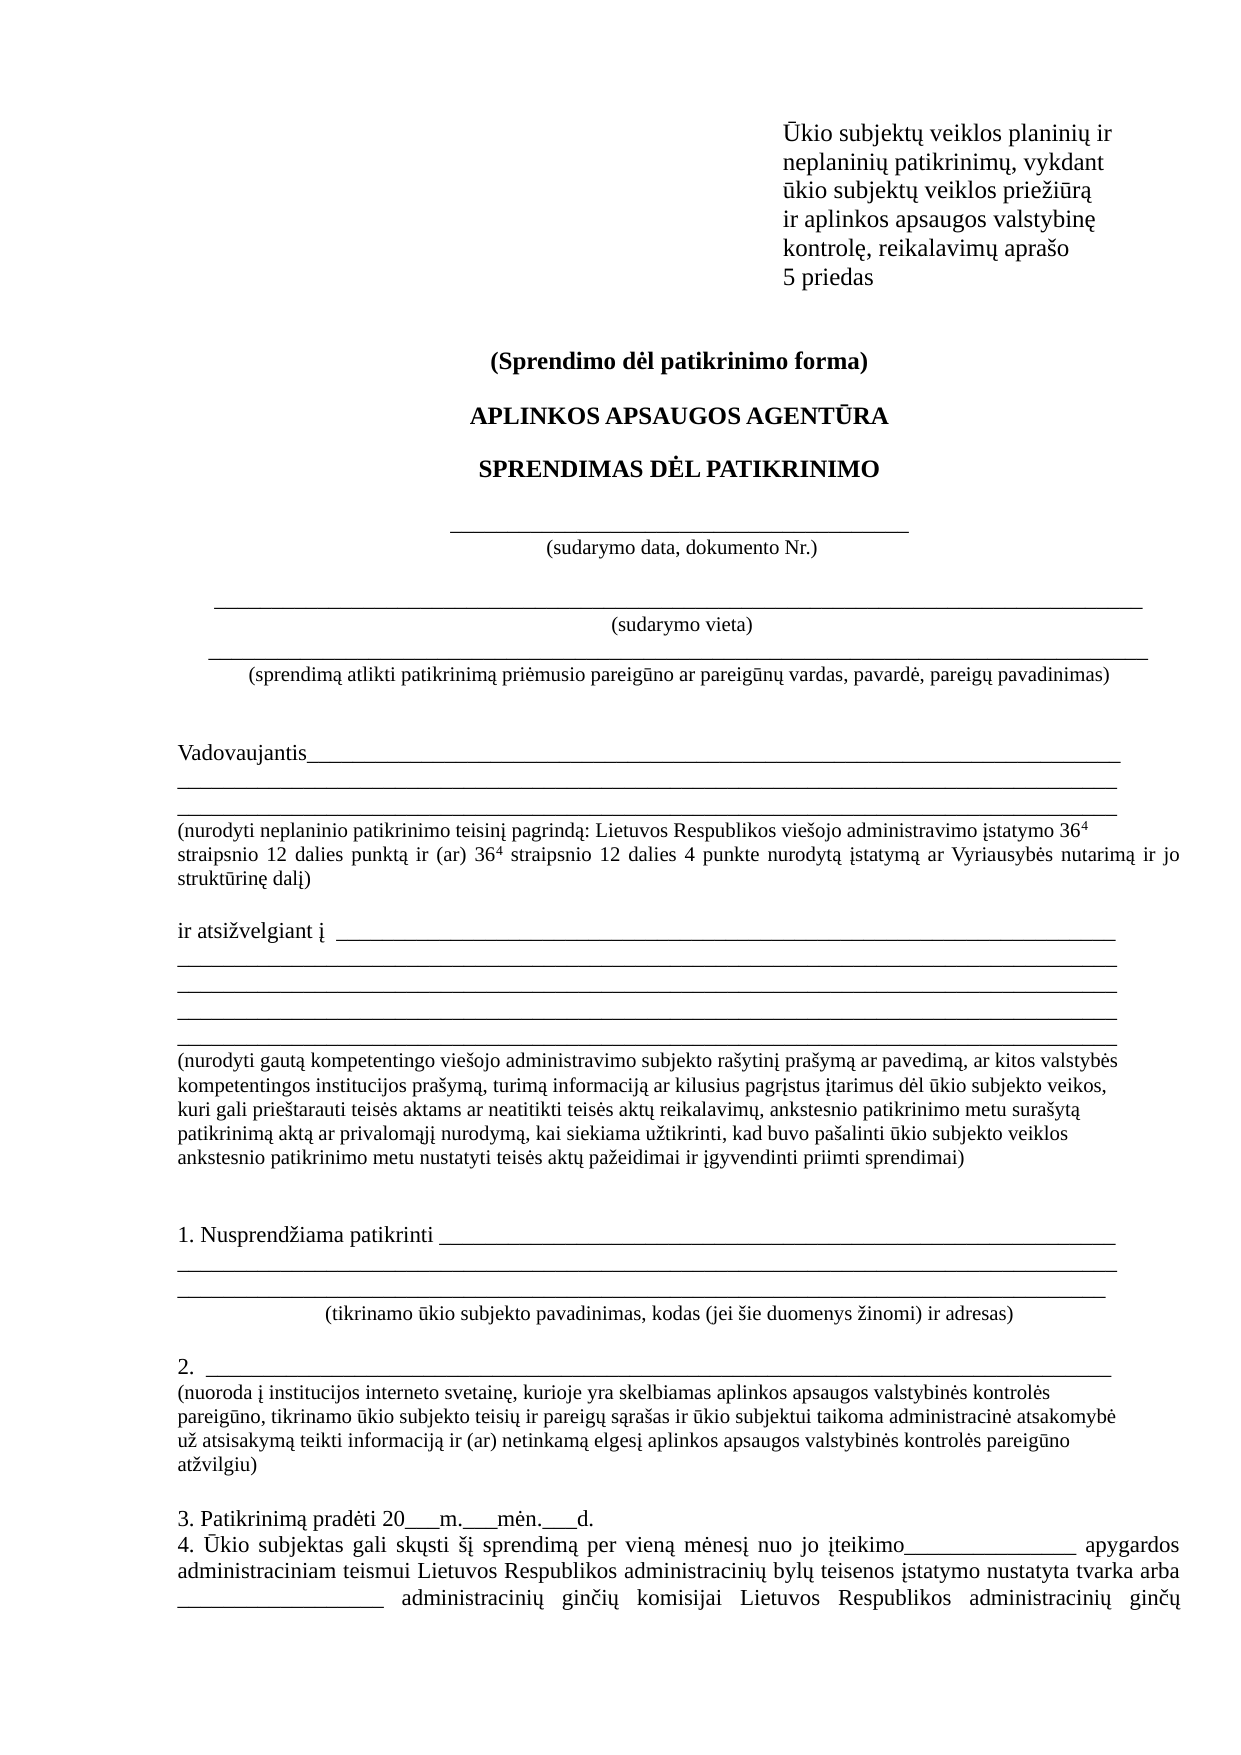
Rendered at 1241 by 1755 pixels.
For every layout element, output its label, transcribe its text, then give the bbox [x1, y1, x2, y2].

text 1. Nusprendžiama patikrinti ___________________________________________________________ [177, 1221, 1181, 1248]
text (sprendimą atlikti patikrinimą priėmusio pareigūno ar pareigūnų vardas, pavardė, pareigų pavadinimas) [177, 662, 1181, 686]
text pareigūno, tikrinamo ūkio subjekto teisių ir pareigų sąrašas ir ūkio subjektui taikoma administracinė atsakomybė [177, 1404, 1181, 1428]
text straipsnio 12 dalies punktą ir (ar) 364 straipsnio 12 dalies 4 punkte nurodytą įstatymą ar Vyriausybės nutarimą ir jo struktūrinę dalį) [177, 842, 1181, 890]
text neplaninių patikrinimų, vykdant [177, 147, 1181, 176]
text __________________________________________________________________________________ [177, 636, 1181, 662]
text SPRENDIMAS DĖL PATIKRINIMO [177, 454, 1181, 482]
text 4. Ūkio subjektas gali skųsti šį sprendimą per vieną mėnesį nuo jo įteikimo_______________ apygardos administraciniam teismui Lietuvos Respublikos administracinių bylų teisenos įstatymo nustatyta tvarka arba __________________ administracinių ginčių komisijai Lietuvos Respublikos administracinių ginčų [177, 1531, 1181, 1610]
text Vadovaujantis_______________________________________________________________________ [177, 739, 1181, 765]
text 3. Patikrinimą pradėti 20___m.___mėn.___d. [177, 1505, 1181, 1531]
text (nuoroda į institucijos interneto svetainę, kurioje yra skelbiamas aplinkos apsaugos valstybinės kontrolės [177, 1380, 1181, 1404]
text (sudarymo vieta) [177, 612, 1181, 636]
text __________________________________________________________________________________ [177, 792, 1181, 818]
text (nurodyti neplaninio patikrinimo teisinį pagrindą: Lietuvos Respublikos viešojo administravimo įstatymo 364 [177, 818, 1181, 842]
text 2. _______________________________________________________________________________ [177, 1353, 1181, 1380]
text kontrolę, reikalavimų aprašo [177, 233, 1181, 262]
text kuri gali prieštarauti teisės aktams ar neatitikti teisės aktų reikalavimų, ankstesnio patikrinimo metu surašytą [177, 1097, 1181, 1121]
text __________________________________________________________________________________ [177, 996, 1181, 1022]
text ūkio subjektų veiklos priežiūrą [177, 176, 1181, 204]
text _________________________________________________________________________________ [177, 586, 1181, 612]
text (nurodyti gautą kompetentingo viešojo administravimo subjekto rašytinį prašymą ar pavedimą, ar kitos valstybės [177, 1048, 1181, 1072]
text APLINKOS APSAUGOS AGENTŪRA [177, 401, 1181, 429]
text kompetentingos institucijos prašymą, turimą informaciją ar kilusius pagrįstus įtarimus dėl ūkio subjekto veikos, [177, 1072, 1181, 1097]
text atžvilgiu) [177, 1452, 1181, 1476]
text ir atsižvelgiant į ____________________________________________________________________ [177, 917, 1181, 943]
text ir aplinkos apsaugos valstybinę [177, 204, 1181, 233]
text __________________________________________________________________________________ [177, 1248, 1181, 1274]
text 5 priedas [177, 262, 1181, 291]
text už atsisakymą teikti informaciją ir (ar) netinkamą elgesį aplinkos apsaugos valstybinės kontrolės pareigūno [177, 1428, 1181, 1452]
text Ūkio subjektų veiklos planinių ir [177, 118, 1181, 147]
text patikrinimą aktą ar privalomąjį nurodymą, kai siekiama užtikrinti, kad buvo pašalinti ūkio subjekto veiklos [177, 1121, 1181, 1145]
text ________________________________________ [177, 509, 1181, 535]
text __________________________________________________________________________________ [177, 969, 1181, 996]
text __________________________________________________________________________________ [177, 943, 1181, 969]
text (tikrinamo ūkio subjekto pavadinimas, kodas (jei šie duomenys žinomi) ir adresas) [177, 1301, 1181, 1324]
text (sudarymo data, dokumento Nr.) [177, 535, 1181, 559]
text __________________________________________________________________________________ [177, 765, 1181, 792]
text (Sprendimo dėl patikrinimo forma) [177, 346, 1181, 374]
text _________________________________________________________________________________ [177, 1274, 1181, 1301]
text __________________________________________________________________________________ [177, 1022, 1181, 1048]
text ankstesnio patikrinimo metu nustatyti teisės aktų pažeidimai ir įgyvendinti priimti sprendimai) [177, 1145, 1181, 1169]
